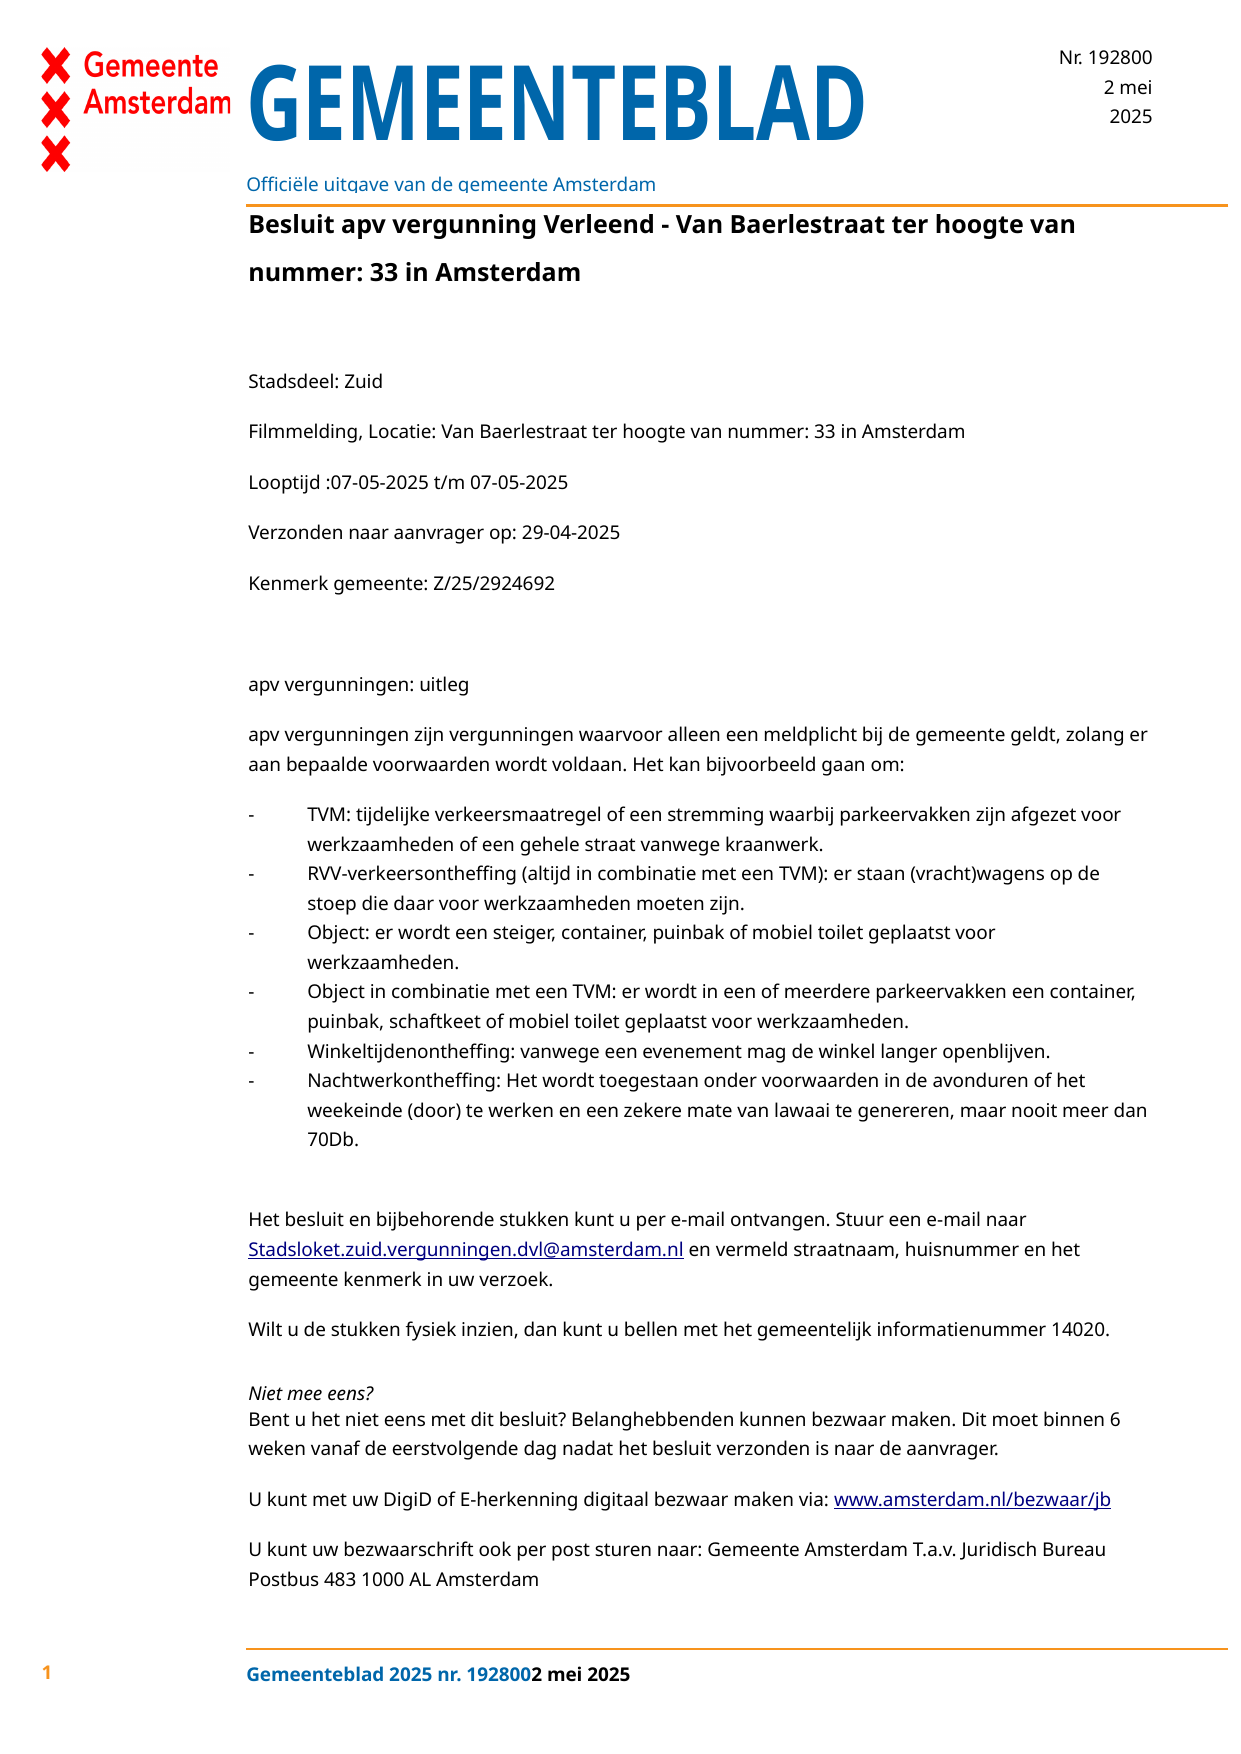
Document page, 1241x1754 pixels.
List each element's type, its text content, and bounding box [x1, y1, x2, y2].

text U kunt uw bezwaarschrift ook per post sturen naar: Gemeente Amsterdam T.a.v. Juridisch Bureau Postbus 483 1000 AL Amsterdam [248, 1536, 1152, 1592]
picture [41, 47, 231, 172]
text apv vergunningen zijn vergunningen waarvoor alleen een meldplicht bij de gemeente geldt, zolang er aan bepaalde voorwaarden wordt voldaan. Het kan bijvoorbeeld gaan om: [248, 721, 1152, 777]
text Verzonden naar aanvrager op: 29-04-2025 [248, 519, 1152, 545]
text Niet mee eens? [248, 1380, 1152, 1406]
list TVM: tijdelijke verkeersmaatregel of een stremming waarbij parkeervakken zijn afgezet voor werkzaamheden of een gehele straat vanwege kraanwerk. [248, 801, 1152, 857]
text U kunt met uw DigiD of E-herkenning digitaal bezwaar maken via: www.amsterdam.nl/bezwaar/jb [248, 1486, 1152, 1512]
text apv vergunningen: uitleg [248, 671, 1152, 697]
list Nachtwerkontheffing: Het wordt toegestaan onder voorwaarden in de avonduren of het weekeinde (door) te werken en een zekere mate van lawaai te genereren, maar nooit meer dan 70Db. [248, 1067, 1152, 1152]
text Het besluit en bijbehorende stukken kunt u per e-mail ontvangen. Stuur een e-mail naar Stadsloket.zuid.vergunningen.dvl@amsterdam.nl en vermeld straatnaam, huisnummer en het gemeente kenmerk in uw verzoek. [248, 1207, 1152, 1292]
list Object in combinatie met een TVM: er wordt in een of meerdere parkeervakken een container, puinbak, schaftkeet of mobiel toilet geplaatst voor werkzaamheden. [248, 979, 1152, 1034]
list Object: er wordt een steiger, container, puinbak of mobiel toilet geplaatst voor werkzaamheden. [248, 919, 1152, 975]
text Filmmelding, Locatie: Van Baerlestraat ter hoogte van nummer: 33 in Amsterdam [248, 419, 1152, 444]
text Looptijd :07-05-2025 t/m 07-05-2025 [248, 469, 1152, 495]
text Besluit apv vergunning Verleend - Van Baerlestraat ter hoogte van nummer: 33 in Amsterdam [248, 207, 1152, 288]
list Winkeltijdenontheffing: vanwege een evenement mag de winkel langer openblijven. [248, 1038, 1152, 1064]
text Kenmerk gemeente: Z/25/2924692 [248, 570, 1152, 596]
text Wilt u de stukken fysiek inzien, dan kunt u bellen met het gemeentelijk informatienummer 14020. [248, 1316, 1152, 1342]
text Bent u het niet eens met dit besluit? Belanghebbenden kunnen bezwaar maken. Dit moet binnen 6 weken vanaf de eerstvolgende dag nadat het besluit verzonden is naar de aanvrager. [248, 1406, 1152, 1461]
text Stadsdeel: Zuid [248, 368, 1152, 394]
list RVV-verkeersontheffing (altijd in combinatie met een TVM): er staan (vracht)wagens op de stoep die daar voor werkzaamheden moeten zijn. [248, 860, 1152, 916]
